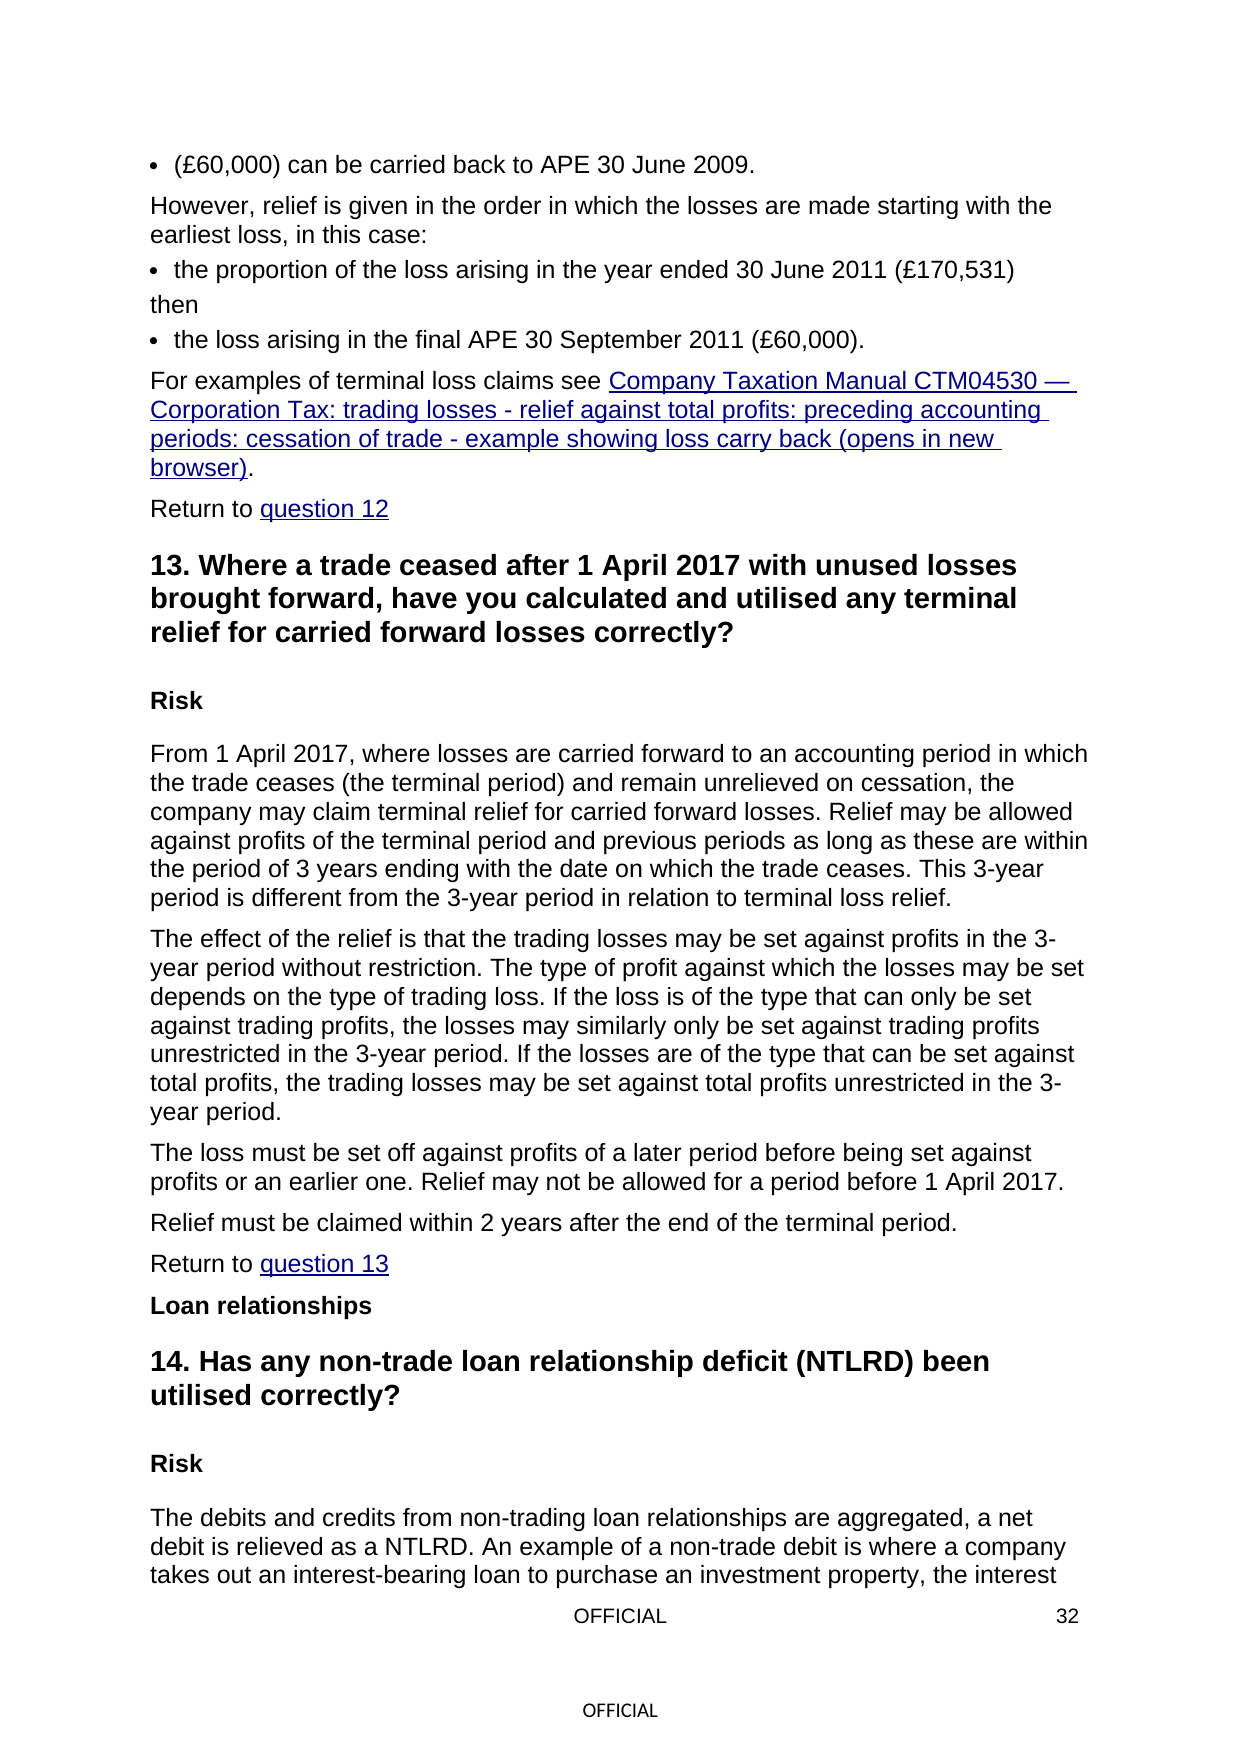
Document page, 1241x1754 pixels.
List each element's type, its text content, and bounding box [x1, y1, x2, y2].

text Relief must be claimed within 2 years after the end of the terminal period. [150, 1208, 1090, 1237]
text The effect of the relief is that the trading losses may be set against profits in the 3-year period without restriction. The type of profit against which the losses may be set depends on the type of trading loss. If the loss is of the type that can only be set against trading profits, the losses may similarly only be set against trading profits unrestricted in the 3-year period. If the losses are of the type that can be set against total profits, the trading losses may be set against total profits unrestricted in the 3-year period. [150, 924, 1090, 1126]
text From 1 April 2017, where losses are carried forward to an accounting period in which the trade ceases (the terminal period) and remain unrelieved on cessation, the company may claim terminal relief for carried forward losses. Relief may be allowed against profits of the terminal period and previous periods as long as these are within the period of 3 years ending with the date on which the trade ceases. This 3-year period is different from the 3-year period in relation to terminal loss relief. [150, 739, 1090, 912]
subtitle Risk [150, 686, 1090, 714]
text Return to question 13 [150, 1249, 1090, 1278]
text Return to question 12 [150, 494, 1090, 522]
text then [150, 290, 1090, 319]
list the proportion of the loss arising in the year ended 30 June 2011 (£170,531) [150, 255, 1090, 284]
subtitle 13. Where a trade ceased after 1 April 2017 with unused losses brought forward, have you calculated and utilised any terminal relief for carried forward losses correctly? [150, 547, 1090, 648]
text For examples of terminal loss claims see Company Taxation Manual CTM04530 — Corporation Tax: trading losses - relief against total profits: preceding accounting periods: cessation of trade - example showing loss carry back (opens in new browser). [150, 366, 1090, 481]
subtitle Risk [150, 1449, 1090, 1478]
text The loss must be set off against profits of a later period before being set against profits or an earlier one. Relief may not be allowed for a period before 1 April 2017. [150, 1138, 1090, 1196]
subtitle 14. Has any non-trade loan relationship deficit (NTLRD) been utilised correctly? [150, 1344, 1090, 1411]
list (£60,000) can be carried back to APE 30 June 2009. [150, 150, 1090, 179]
list the loss arising in the final APE 30 September 2011 (£60,000). [150, 325, 1090, 354]
text However, relief is given in the order in which the losses are made starting with the earliest loss, in this case: [150, 191, 1090, 249]
text Loan relationships [150, 1291, 1090, 1319]
text The debits and credits from non-trading loan relationships are aggregated, a net debit is relieved as a NTLRD. An example of a non-trade debit is where a company takes out an interest-bearing loan to purchase an investment property, the interest [150, 1503, 1090, 1589]
